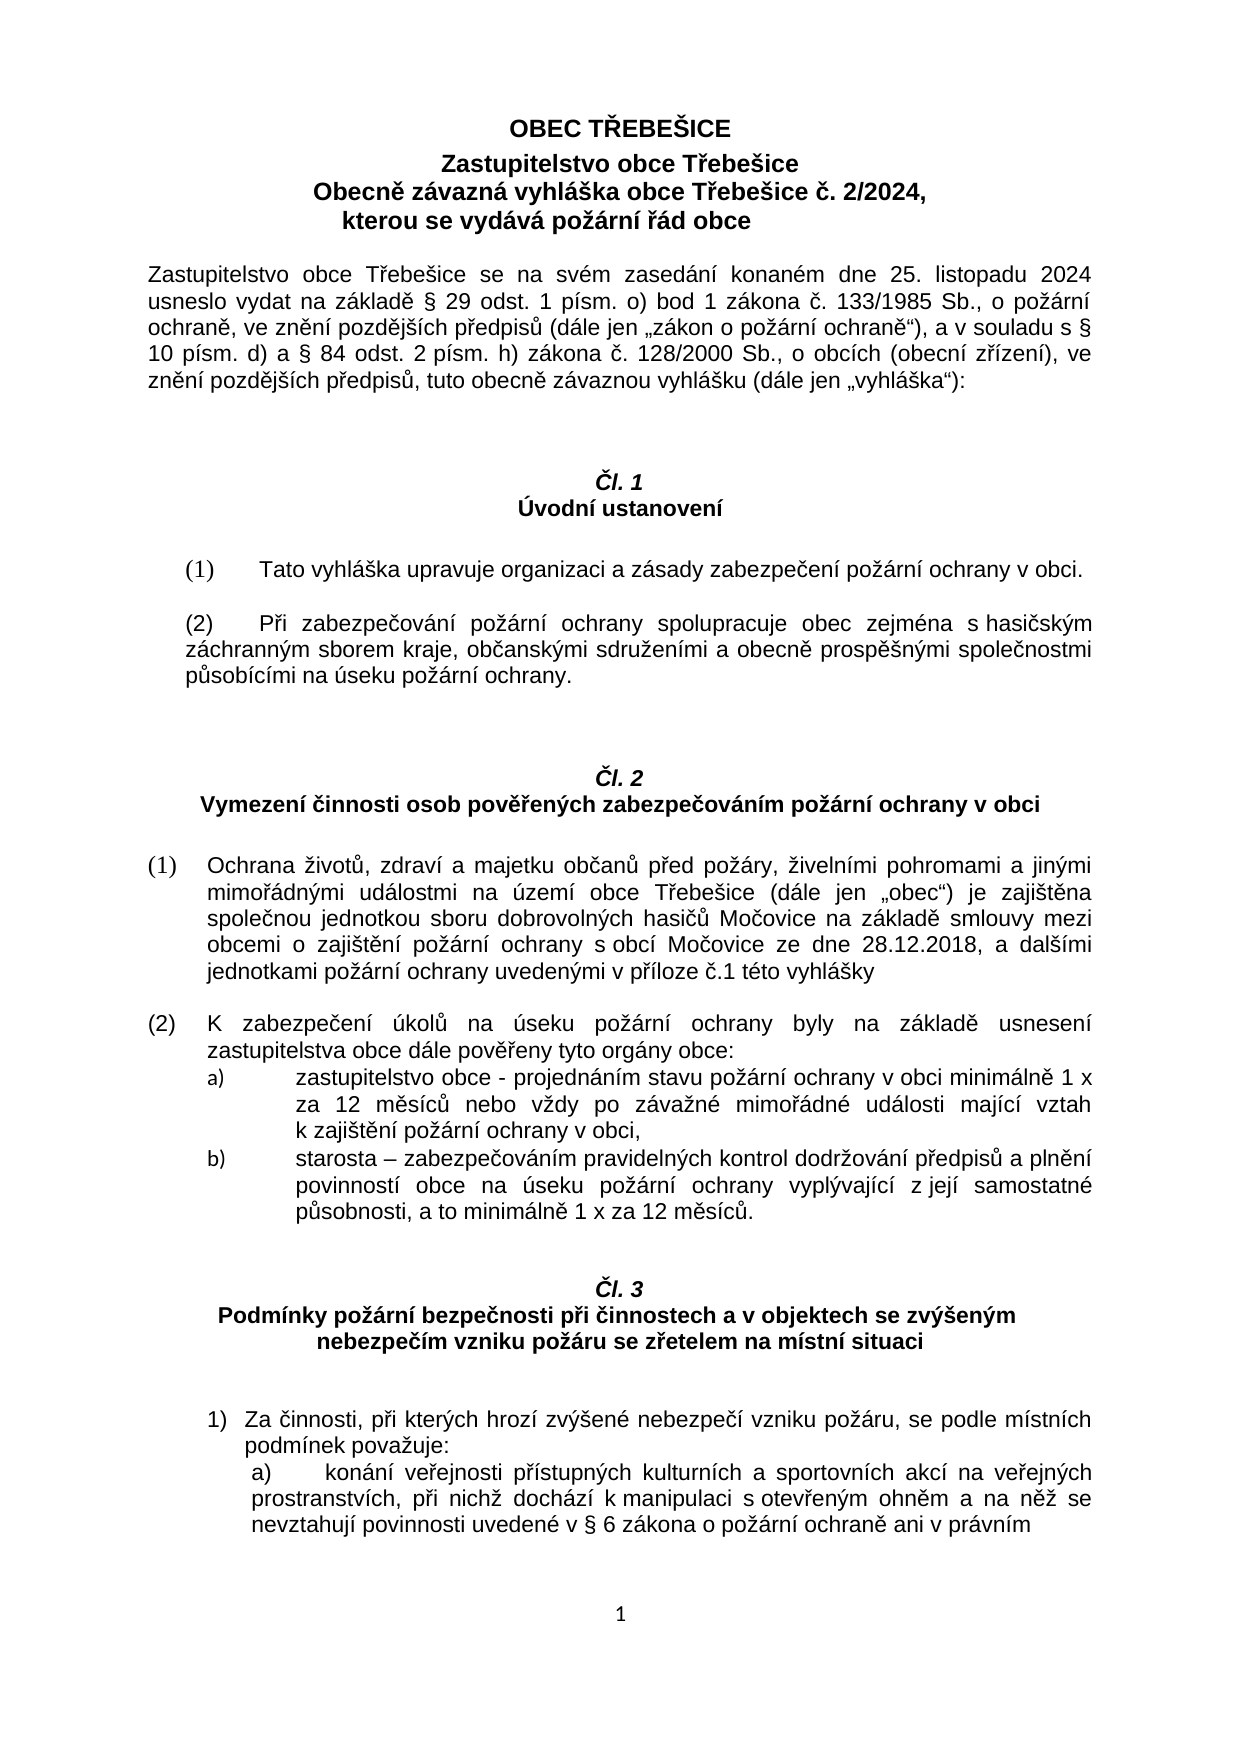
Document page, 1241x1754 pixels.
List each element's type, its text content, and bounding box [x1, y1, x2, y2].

list starosta – zabezpečováním pravidelných kontrol dodržování předpisů a plnění povinností obce na úseku požární ochrany vyplývající z její samostatné působnosti, a to minimálně 1 x za 12 měsíců. [207, 1144, 1092, 1224]
subtitle Čl. 1 Úvodní ustanovení [148, 469, 1092, 522]
list zastupitelstvo obce - projednáním stavu požární ochrany v obci minimálně 1 x za 12 měsíců nebo vždy po závažné mimořádné události mající vztah k zajištění požární ochrany v obci, [207, 1063, 1092, 1144]
text OBEC TŘEBEŠICE [148, 114, 1092, 142]
list Za činnosti, při kterých hrozí zvýšené nebezpečí vzniku požáru, se podle místních podmínek považuje: [207, 1406, 1092, 1458]
text Zastupitelstvo obce Třebešice se na svém zasedání konaném dne 25. listopadu 2024 usneslo vydat na základě § 29 odst. 1 písm. o) bod 1 zákona č. 133/1985 Sb., o požární ochraně, ve znění pozdějších předpisů (dále jen „zákon o požární ochraně“), a v souladu s § 10 písm. d) a § 84 odst. 2 písm. h) zákona č. 128/2000 Sb., o obcích (obecní zřízení), ve znění pozdějších předpisů, tuto obecně závaznou vyhlášku (dále jen „vyhláška“): [148, 261, 1092, 393]
subtitle nebezpečím vzniku požáru se zřetelem na místní situaci [148, 1328, 1092, 1355]
list K zabezpečení úkolů na úseku požární ochrany byly na základě usnesení zastupitelstva obce dále pověřeny tyto orgány obce: [148, 1010, 1092, 1063]
text Zastupitelstvo obce Třebešice [148, 149, 1092, 177]
subtitle Čl. 2 Vymezení činnosti osob pověřených zabezpečováním požární ochrany v obci [148, 764, 1092, 817]
subtitle Čl. 3 Podmínky požární bezpečnosti při činnostech a v objektech se zvýšeným [148, 1276, 1092, 1328]
list Tato vyhláška upravuje organizaci a zásady zabezpečení požární ochrany v obci. [185, 554, 1092, 583]
text Obecně závazná vyhláška obce Třebešice č. 2/2024, [148, 177, 1092, 206]
list Při zabezpečování požární ochrany spolupracuje obec zejména s hasičským záchranným sborem kraje, občanskými sdruženími a obecně prospěšnými společnostmi působícími na úseku požární ochrany. [185, 609, 1092, 688]
text kterou se vydává požární řád obce [148, 206, 1092, 235]
list Ochrana životů, zdraví a majetku občanů před požáry, živelními pohromami a jinými mimořádnými událostmi na území obce Třebešice (dále jen „obec“) je zajištěna společnou jednotkou sboru dobrovolných hasičů Močovice na základě smlouvy mezi obcemi o zajištění požární ochrany s obcí Močovice ze dne 28.12.2018, a dalšími jednotkami požární ochrany uvedenými v příloze č.1 této vyhlášky [148, 850, 1092, 984]
list konání veřejnosti přístupných kulturních a sportovních akcí na veřejných prostranstvích, při nichž dochází k manipulaci s otevřeným ohněm a na něž se nevztahují povinnosti uvedené v § 6 zákona o požární ochraně ani v právním [251, 1458, 1092, 1537]
